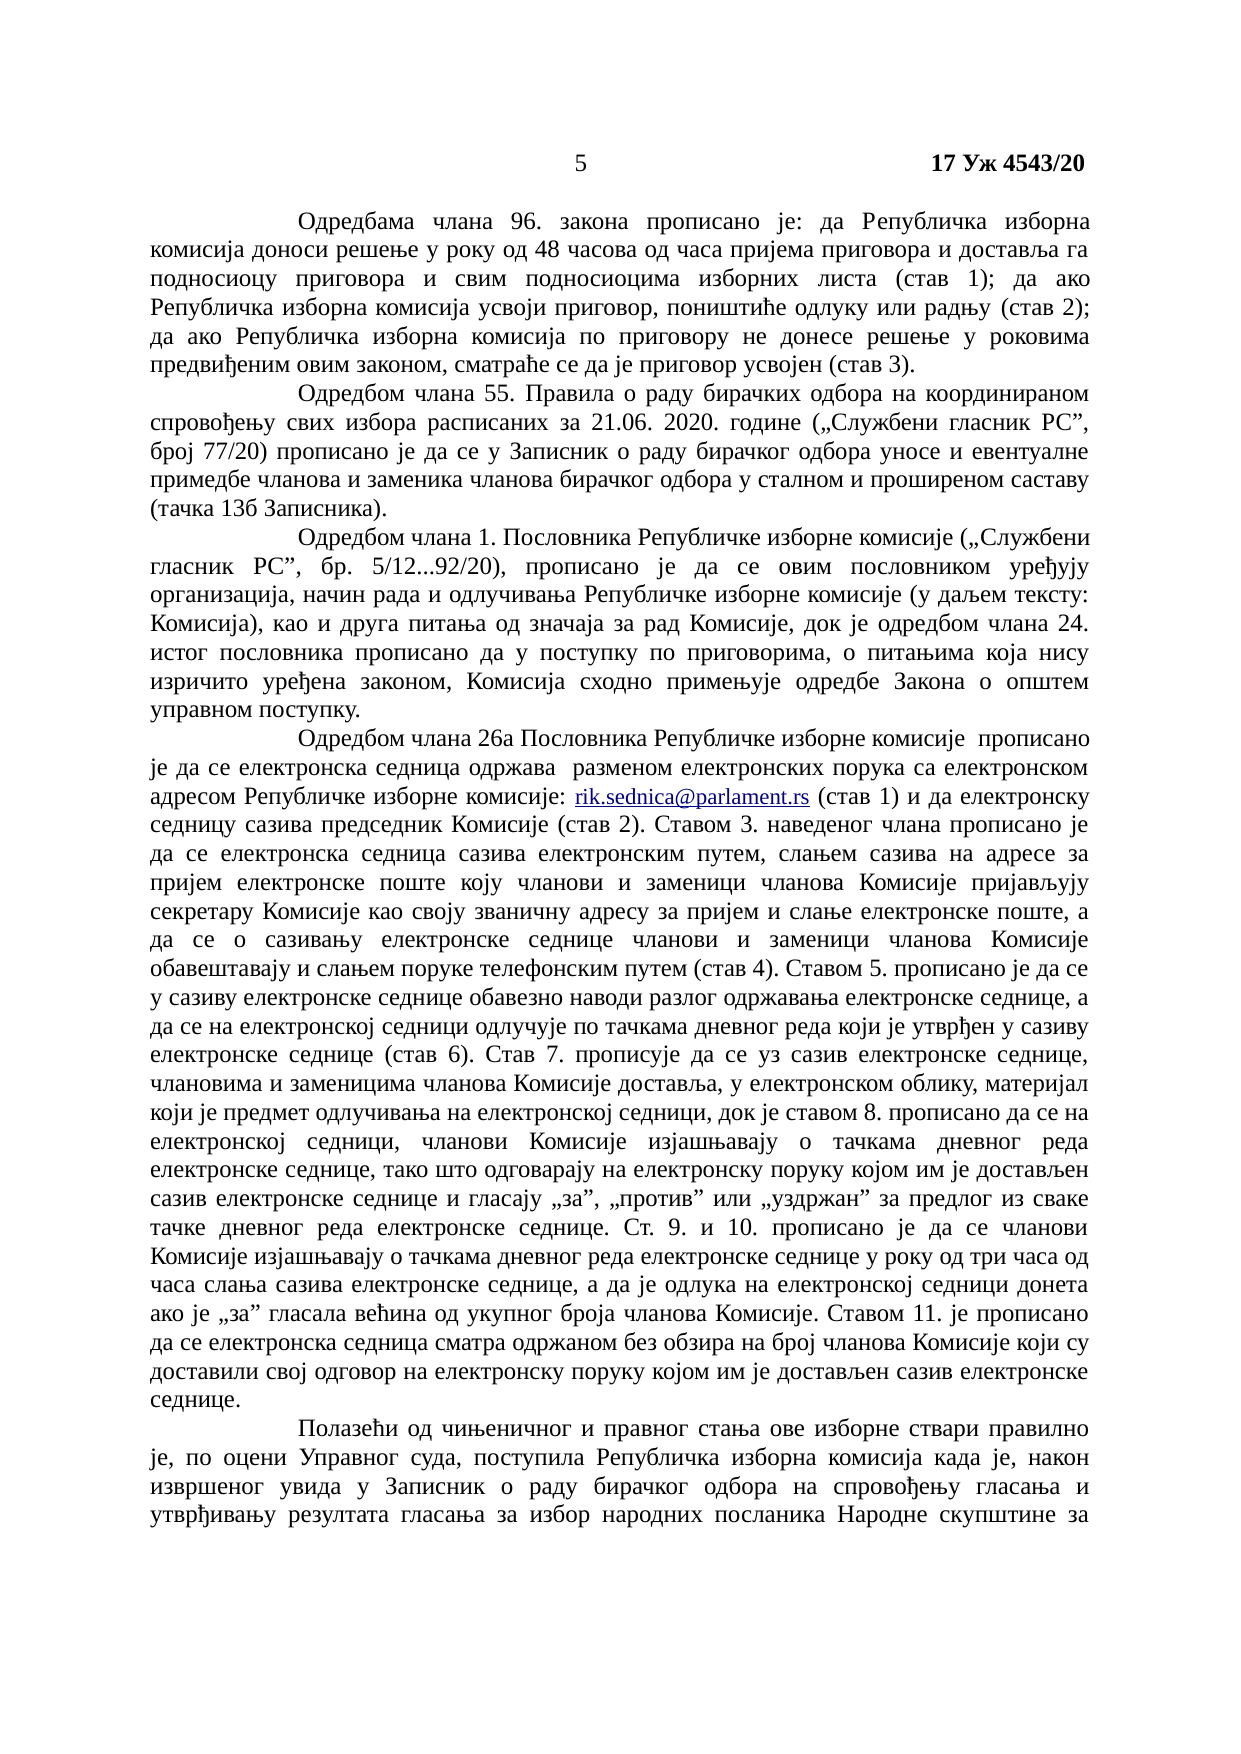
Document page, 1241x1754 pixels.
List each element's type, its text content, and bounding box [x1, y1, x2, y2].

text Одредбом члана 26а Пословника Републичке изборне комисије прописано је да се електронска седница одржава разменом електронских порука са електронском адресом Републичке изборне комисије: rik.sednica@parlament.rs (став 1) и да електронску седницу сазива председник Комисије (став 2). Ставом 3. наведеног члана прописано је да се електронска седница сазива електронским путем, слањем сазива на адресе за пријем електронске поште коју чланови и заменици чланова Комисије пријављују секретару Комисије као своју званичну адресу за пријем и слање електронске поште, а да се о сазивању електронске седнице чланови и заменици чланова Комисије обавештавају и слањем поруке телефонским путем (став 4). Ставом 5. прописано је да се у сазиву електронске седнице обавезно наводи разлог одржавања електронске седнице, а да се на електронској седници одлучује по тачкама дневног реда који је утврђен у сазиву електронске седнице (став 6). Став 7. прописује да се уз сазив електронске седнице, члановима и заменицима чланова Комисије доставља, у електронском облику, материјал који је предмет одлучивања на електронској седници, док је ставом 8. прописано да се на електронској седници, чланови Комисије изјашњавају о тачкама дневног реда електронске седнице, тако што одговарају на електронску поруку којом им је достављен сазив електронске седнице и гласају „за”, „против” или „уздржан” за предлог из сваке тачке дневног реда електронске седнице. Ст. 9. и 10. прописано је да се чланови Комисије изјашњавају о тачкама дневног реда електронске седнице у року од три часа од часа слања сазива електронске седнице, а да је одлука на електронској седници донета ако је „за” гласала већина од укупног броја чланова Комисије. Ставом 11. је прописано да се електронска седница сматра одржаном без обзира на број чланова Комисије који су доставили свој одговор на електронску поруку којом им је достављен сазив електронске седнице. [150, 723, 1090, 1413]
text Одредбом члана 55. Правила о раду бирачких одбора на координираном спровођењу свих избора расписаних за 21.06. 2020. године („Службени гласник РС”, број 77/20) прописано је да се у Записник о раду бирачког одбора уносе и евентуалне примедбе чланова и заменика чланова бирачког одбора у сталном и проширеном саставу (тачка 13б Записника). [150, 378, 1090, 522]
text Одредбом члана 1. Пословника Републичке изборне комисије („Службени гласник РС”, бр. 5/12...92/20), прописано је да се овим пословником уређују организација, начин рада и одлучивања Републичке изборне комисије (у даљем тексту: Комисија), као и друга питања од значаја за рад Комисије, док је одредбом члана 24. истог пословника прописано да у поступку по приговорима, о питањима која нису изричито уређена законом, Комисија сходно примењује одредбе Закона о општем управном поступку. [150, 522, 1090, 723]
text Одредбама члана 96. закона прописано је: да Републичка изборна комисија доноси решење у року од 48 часова од часа пријема приговора и доставља га подносиоцу приговора и свим подносиоцима изборних листа (став 1); да ако Републичка изборна комисија усвоји приговор, поништиће одлуку или радњу (став 2); да ако Републичка изборна комисија по приговору не донесе решење у роковима предвиђеним овим законом, сматраће се да је приговор усвојен (став 3). [150, 206, 1090, 378]
text Полазећи од чињеничног и правног стања ове изборне ствари правилно је, по оцени Управног суда, поступила Републичка изборна комисија када је, након извршеног увида у Записник о раду бирачког одбора на спровођењу гласања и утврђивању резултата гласања за избор народних посланика Народне скупштине за [150, 1413, 1090, 1528]
